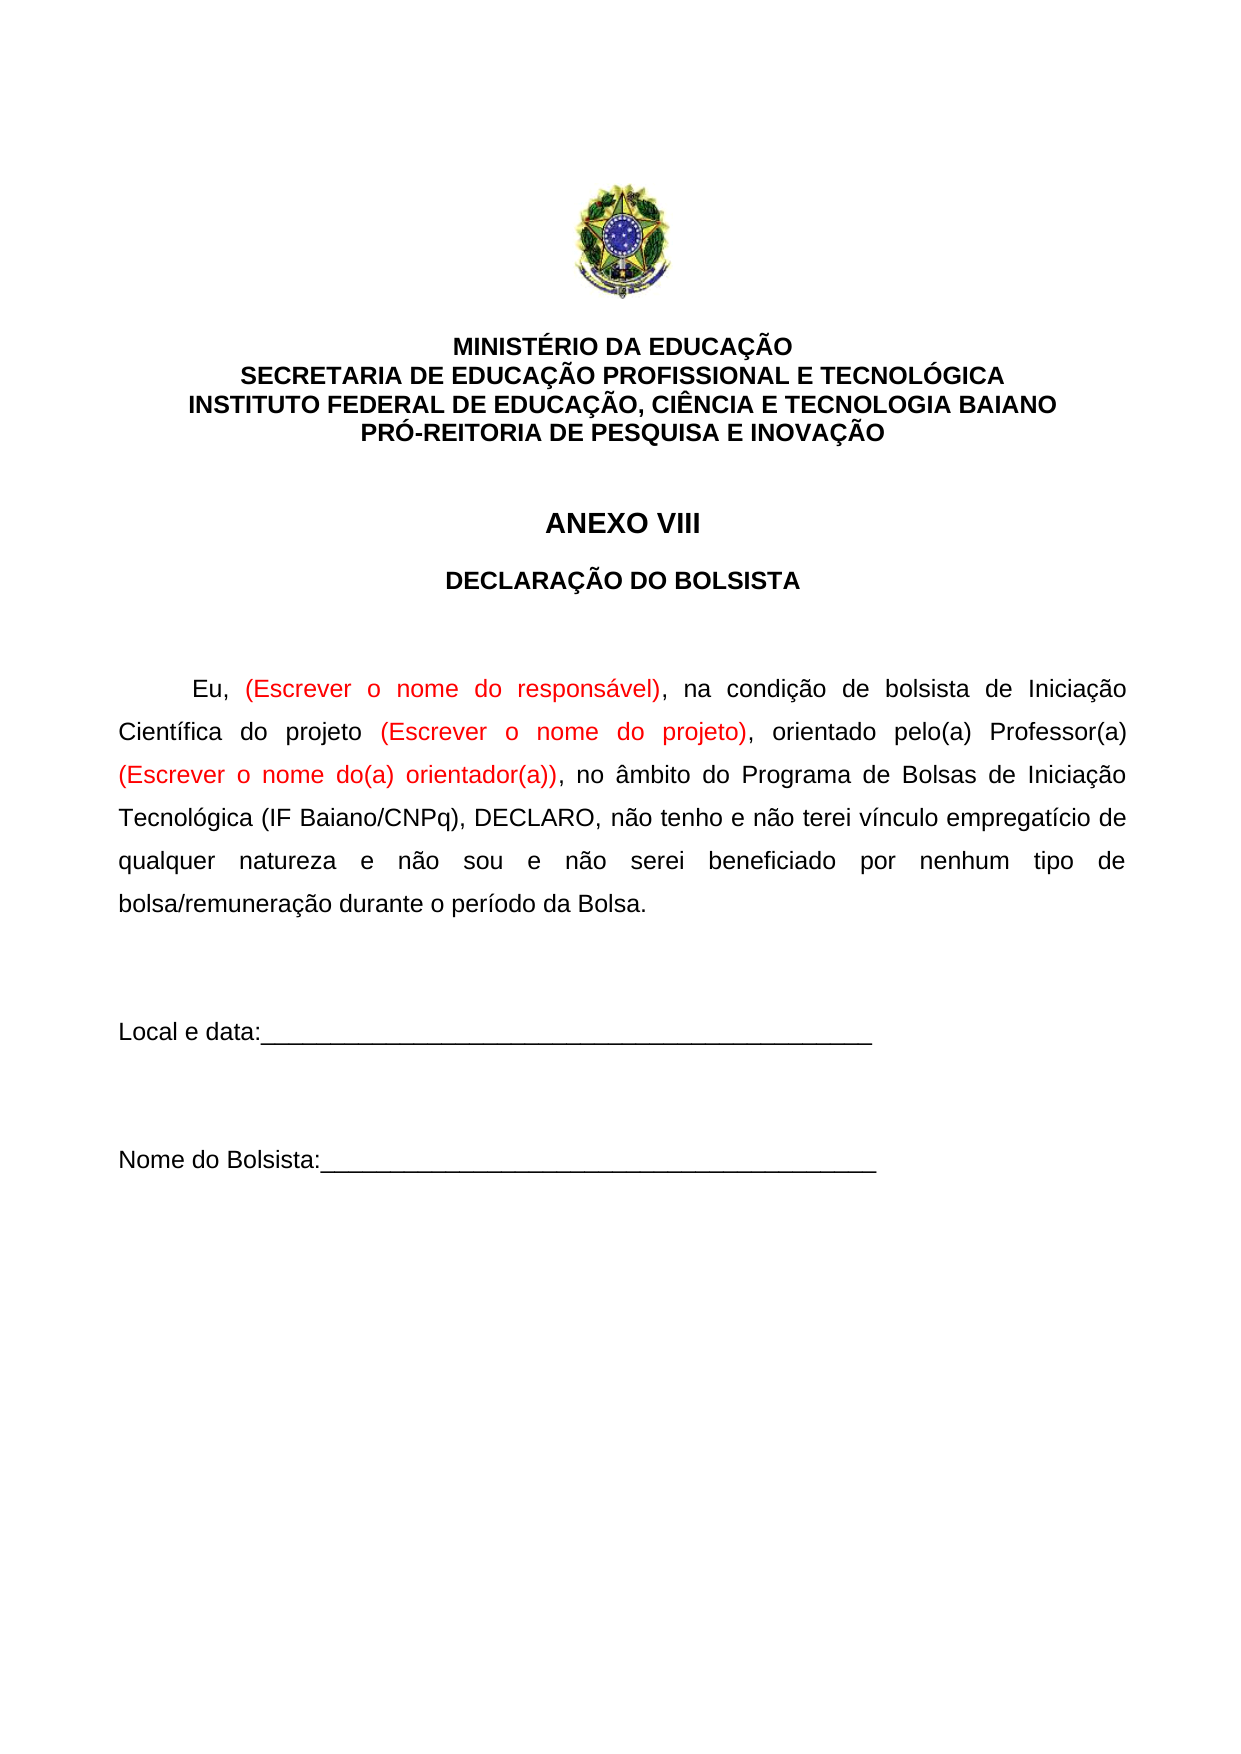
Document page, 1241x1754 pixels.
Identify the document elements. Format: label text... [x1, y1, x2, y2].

picture [572, 183, 673, 300]
text Eu, (Escrever o nome do responsável), na condição de bolsista de Iniciação Científica do projeto (Escrever o nome do projeto), orientado pelo(a) Professor(a) (Escrever o nome do(a) orientador(a)), no âmbito do Programa de Bolsas de Iniciação Tecnológica (IF Baiano/CNPq), DECLARO, não tenho e não terei vínculo empregatício de qualquer natureza e não sou e não serei beneficiado por nenhum tipo de bolsa/remuneração durante o período da Bolsa. [118, 673, 1127, 918]
text PRÓ-REITORIA DE PESQUISA E INOVAÇÃO [118, 418, 1127, 447]
text INSTITUTO FEDERAL DE EDUCAÇÃO, CIÊNCIA E TECNOLOGIA BAIANO [118, 389, 1127, 418]
text SECRETARIA DE EDUCAÇÃO PROFISSIONAL E TECNOLÓGICA [118, 361, 1127, 389]
text ANEXO VIII [118, 506, 1127, 540]
text Nome do Bolsista:________________________________________ [118, 1145, 1127, 1174]
text Local e data:____________________________________________ [118, 1017, 1127, 1046]
text MINISTÉRIO DA EDUCAÇÃO [118, 332, 1127, 361]
text DECLARAÇÃO DO BOLSISTA [118, 566, 1127, 594]
